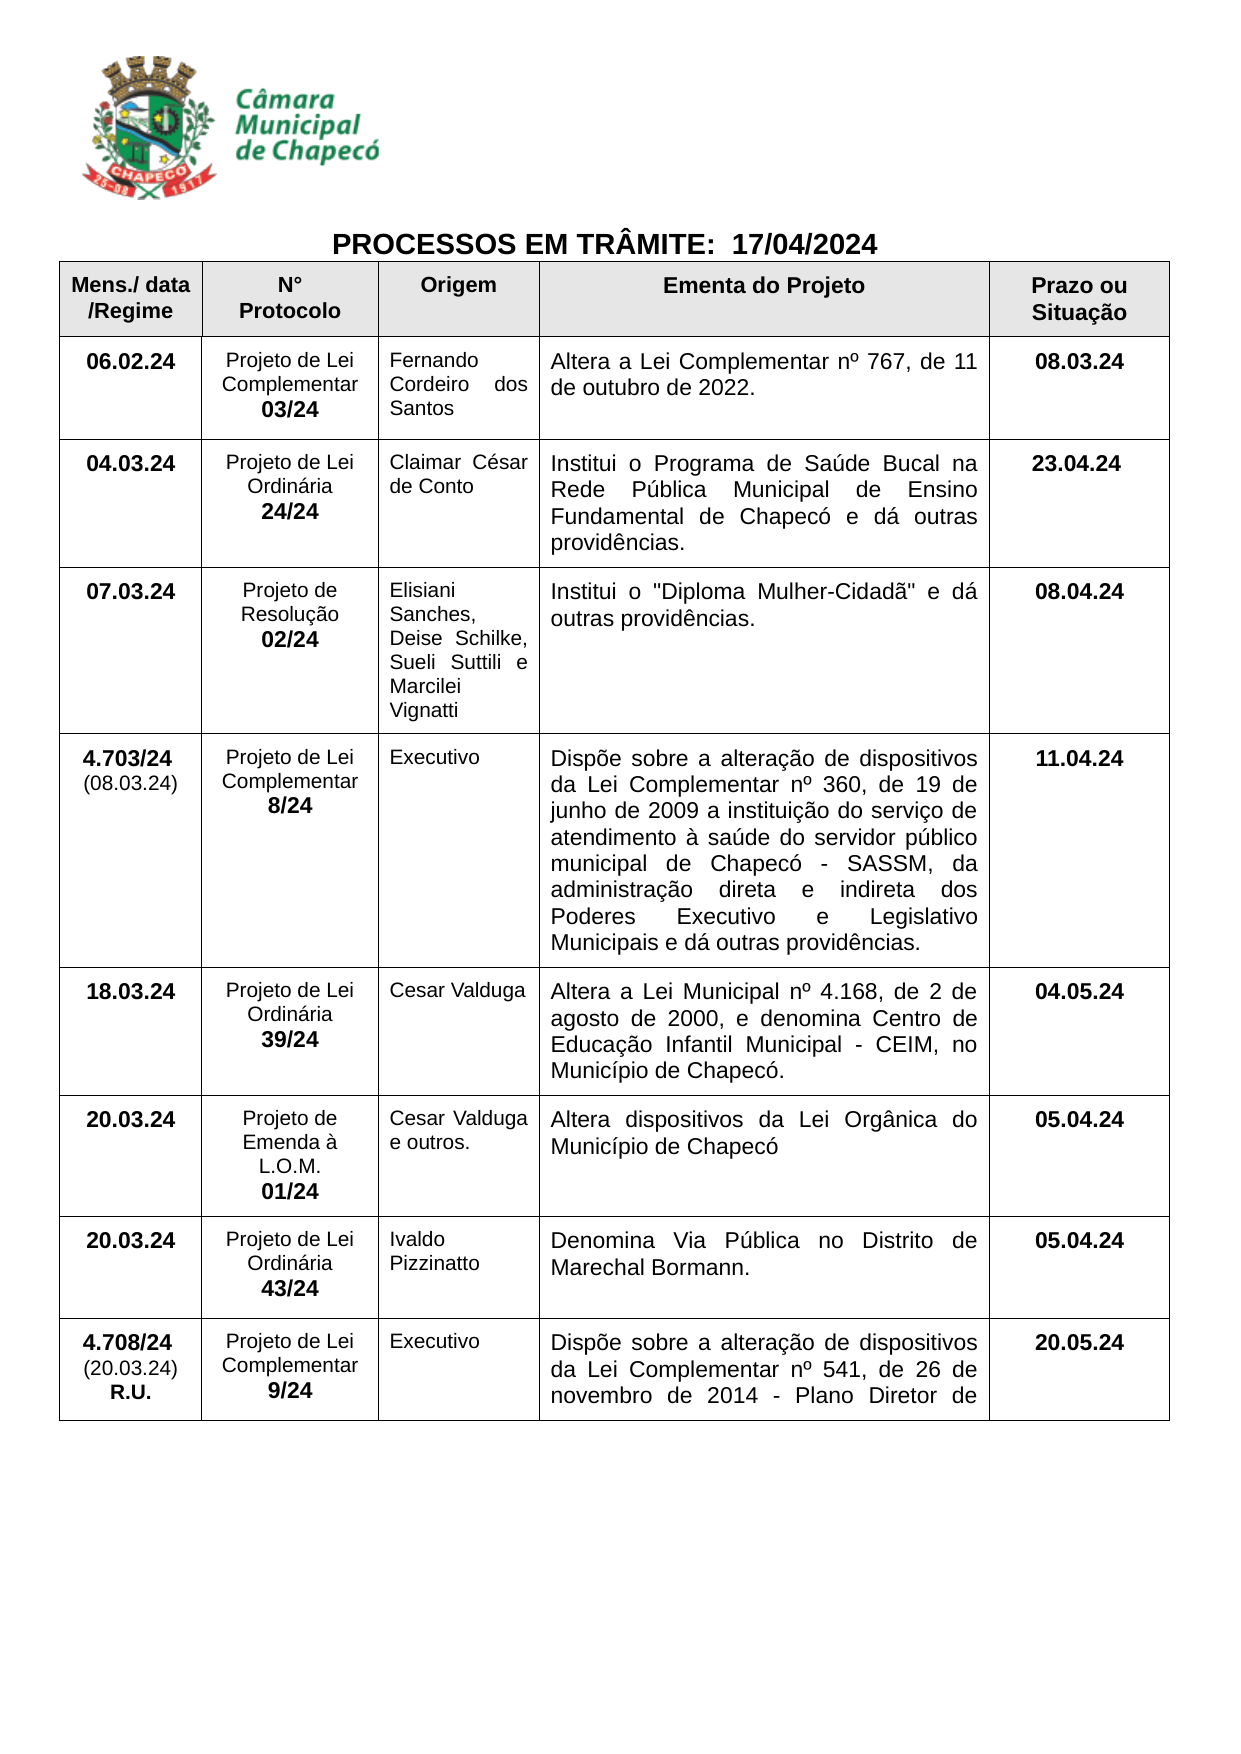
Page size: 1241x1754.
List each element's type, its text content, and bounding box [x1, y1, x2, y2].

table_cell 11.04.24 [990, 734, 1169, 967]
table_cell Projeto de Lei Ordinária 24/24 [202, 440, 378, 567]
table_cell Projeto de Emenda à L.O.M. 01/24 [202, 1096, 378, 1216]
table_cell Institui o Programa de Saúde Bucal na Rede Pública Municipal de Ensino Fundamental de Chapecó e dá outras providências. [540, 440, 989, 567]
table_cell 4.708/24 (20.03.24) R.U. [60, 1319, 201, 1420]
table_cell Projeto de Resolução 02/24 [202, 568, 378, 733]
table_cell Elisiani Sanches, Deise Schilke, Sueli Suttili e Marcilei Vignatti [379, 568, 539, 733]
table_header N° Protocolo [203, 262, 378, 336]
table_cell Projeto de Lei Complementar 03/24 [202, 337, 378, 438]
table_cell 20.05.24 [990, 1319, 1169, 1420]
table_cell 04.05.24 [990, 968, 1169, 1095]
table_cell Executivo [379, 734, 539, 967]
table_cell Cesar Valduga e outros. [379, 1096, 539, 1216]
table_cell Institui o "Diploma Mulher-Cidadã" e dá outras providências. [540, 568, 989, 733]
table_cell 05.04.24 [990, 1217, 1169, 1318]
table_cell 20.03.24 [60, 1217, 201, 1318]
table_cell 08.04.24 [990, 568, 1169, 733]
subtitle PROCESSOS EM TRÂMITE: 17/04/2024 [65, 227, 1145, 261]
table_cell Dispõe sobre a alteração de dispositivos da Lei Complementar nº 541, de 26 de novembro de 2014 - Plano Diretor de [540, 1319, 989, 1420]
table_cell 04.03.24 [60, 440, 201, 567]
table_header Origem [379, 262, 539, 336]
picture [81, 56, 379, 200]
table_cell 05.04.24 [990, 1096, 1169, 1216]
table_cell 07.03.24 [60, 568, 201, 733]
table_cell Altera a Lei Municipal nº 4.168, de 2 de agosto de 2000, e denomina Centro de Educação Infantil Municipal - CEIM, no Município de Chapecó. [540, 968, 989, 1095]
table_cell Projeto de Lei Complementar 9/24 [202, 1319, 378, 1420]
table_cell Ivaldo Pizzinatto [379, 1217, 539, 1318]
table_cell 23.04.24 [990, 440, 1169, 567]
table_cell Denomina Via Pública no Distrito de Marechal Bormann. [540, 1217, 989, 1318]
table_cell Dispõe sobre a alteração de dispositivos da Lei Complementar nº 360, de 19 de junho de 2009 a instituição do serviço de atendimento à saúde do servidor público municipal de Chapecó - SASSM, da administração direta e indireta dos Poderes Executivo e Legislativo Municipais e dá outras providências. [540, 734, 989, 967]
table_cell Executivo [379, 1319, 539, 1420]
table_cell Claimar César de Conto [379, 440, 539, 567]
table_header Ementa do Projeto [540, 262, 989, 336]
table_cell 06.02.24 [60, 337, 201, 438]
table_cell 08.03.24 [990, 337, 1169, 438]
table_cell Projeto de Lei Ordinária 43/24 [202, 1217, 378, 1318]
table_cell 18.03.24 [60, 968, 201, 1095]
table_header Mens./ data /Regime [60, 262, 202, 336]
table_cell Fernando Cordeiro dos Santos [379, 337, 539, 438]
table_cell Altera dispositivos da Lei Orgânica do Município de Chapecó [540, 1096, 989, 1216]
table_header Prazo ou Situação [990, 262, 1169, 336]
table_cell Projeto de Lei Ordinária 39/24 [202, 968, 378, 1095]
table_cell 4.703/24 (08.03.24) [60, 734, 201, 967]
table_cell 20.03.24 [60, 1096, 201, 1216]
table_cell Cesar Valduga [379, 968, 539, 1095]
table_cell Projeto de Lei Complementar 8/24 [202, 734, 378, 967]
table_cell Altera a Lei Complementar nº 767, de 11 de outubro de 2022. [540, 337, 989, 438]
